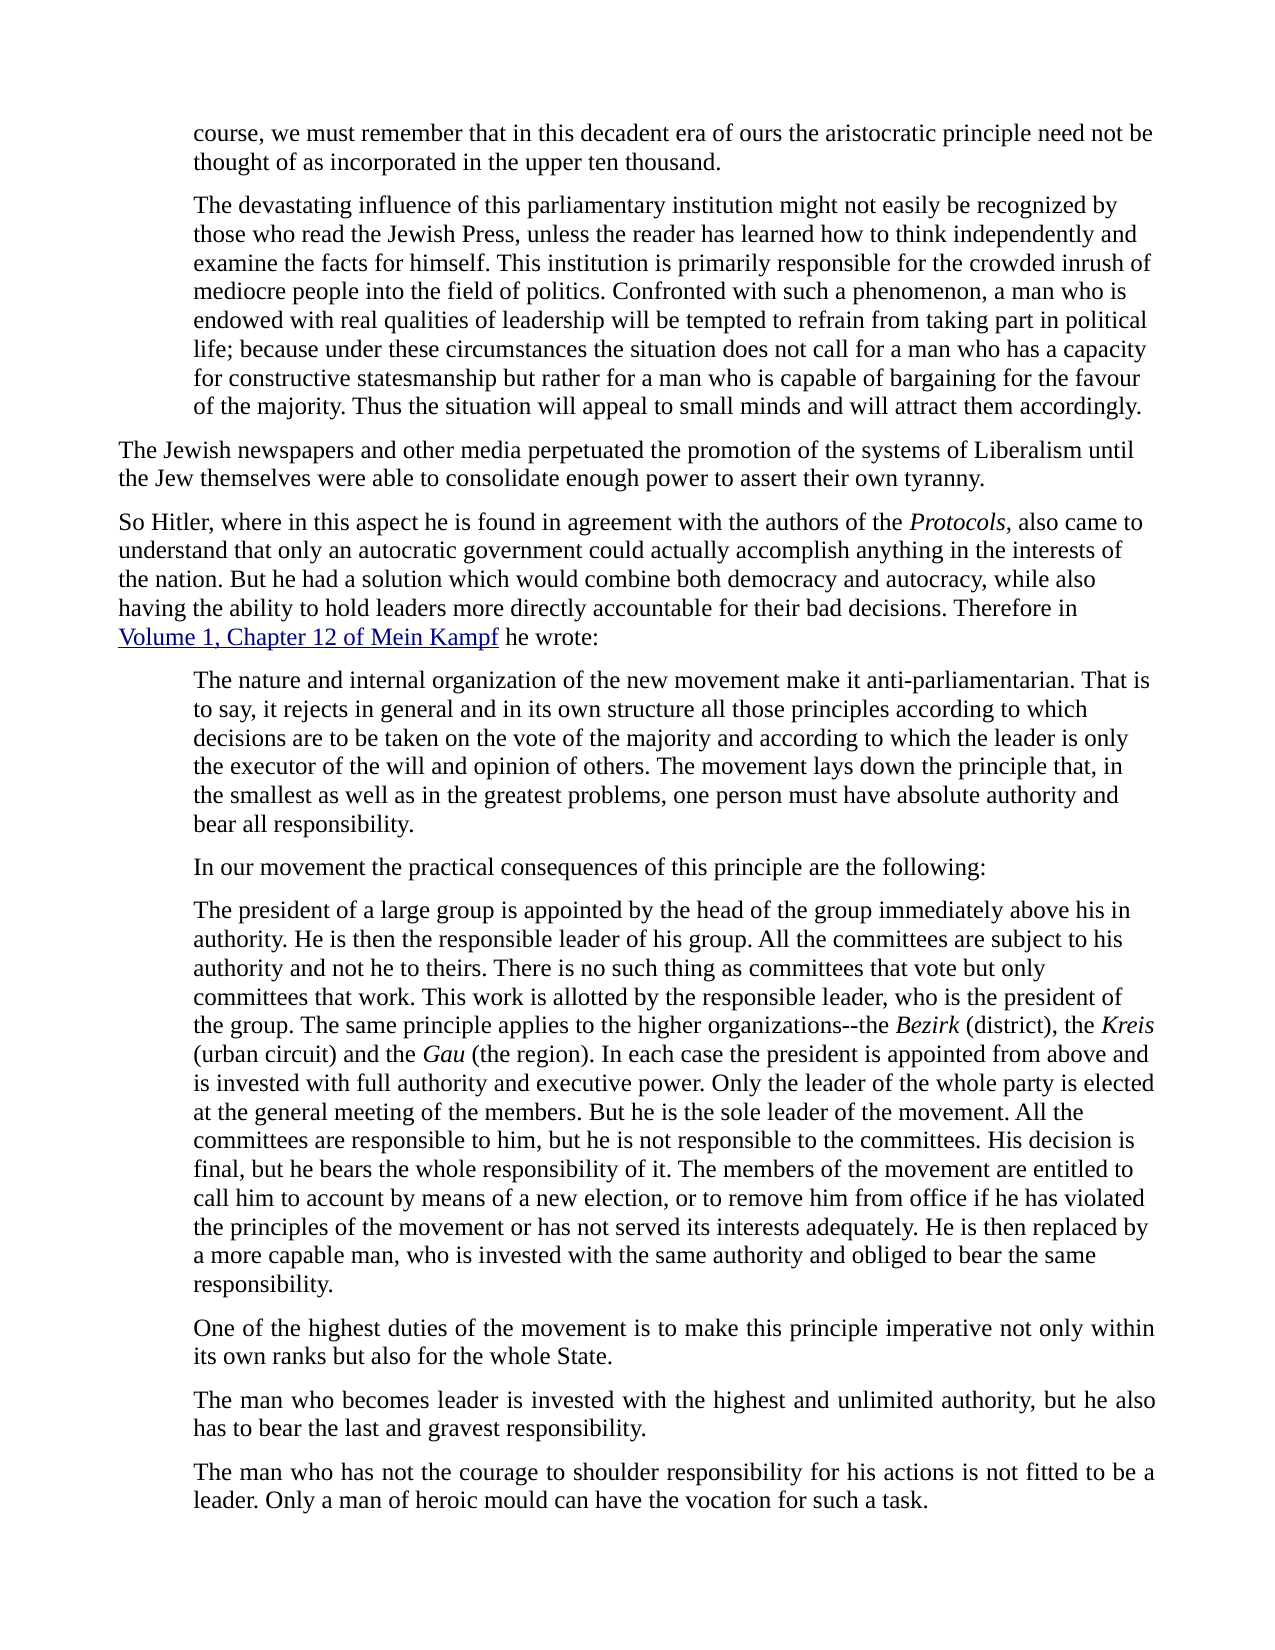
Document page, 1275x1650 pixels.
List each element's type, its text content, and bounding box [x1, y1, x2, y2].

text So Hitler, where in this aspect he is found in agreement with the authors of the Protocols, also came to understand that only an autocratic government could actually accomplish anything in the interests of the nation. But he had a solution which would combine both democracy and autocracy, while also having the ability to hold leaders more directly accountable for their bad decisions. Therefore in Volume 1, Chapter 12 of Mein Kampf he wrote: [118, 507, 1157, 651]
text The man who has not the courage to shoulder responsibility for his actions is not fitted to be a leader. Only a man of heroic mould can have the vocation for such a task. [193, 1457, 1157, 1514]
text The Jewish newspapers and other media perpetuated the promotion of the systems of Liberalism until the Jew themselves were able to consolidate enough power to assert their own tyranny. [118, 435, 1157, 492]
text In our movement the practical consequences of this principle are the following: [193, 852, 1157, 881]
text The nature and internal organization of the new movement make it anti-parliamentarian. That is to say, it rejects in general and in its own structure all those principles according to which decisions are to be taken on the vote of the majority and according to which the leader is only the executor of the will and opinion of others. The movement lays down the principle that, in the smallest as well as in the greatest problems, one person must have absolute authority and bear all responsibility. [193, 665, 1157, 838]
text The president of a large group is appointed by the head of the group immediately above his in authority. He is then the responsible leader of his group. All the committees are subject to his authority and not he to theirs. There is no such thing as committees that vote but only committees that work. This work is allotted by the responsible leader, who is the president of the group. The same principle applies to the higher organizations--the Bezirk (district), the Kreis (urban circuit) and the Gau (the region). In each case the president is appointed from above and is invested with full authority and executive power. Only the leader of the whole party is elected at the general meeting of the members. But he is the sole leader of the movement. All the committees are responsible to him, but he is not responsible to the committees. His decision is final, but he bears the whole responsibility of it. The members of the movement are entitled to call him to account by means of a new election, or to remove him from office if he has violated the principles of the movement or has not served its interests adequately. He is then replaced by a more capable man, who is invested with the same authority and obliged to bear the same responsibility. [193, 896, 1157, 1298]
text One of the highest duties of the movement is to make this principle imperative not only within its own ranks but also for the whole State. [193, 1313, 1157, 1370]
text The man who becomes leader is invested with the highest and unlimited authority, but he also has to bear the last and gravest responsibility. [193, 1385, 1157, 1442]
text The devastating influence of this parliamentary institution might not easily be recognized by those who read the Jewish Press, unless the reader has learned how to think independently and examine the facts for himself. This institution is primarily responsible for the crowded inrush of mediocre people into the field of politics. Confronted with such a phenomenon, a man who is endowed with real qualities of leadership will be tempted to refrain from taking part in political life; because under these circumstances the situation does not call for a man who has a capacity for constructive statesmanship but rather for a man who is capable of bargaining for the favour of the majority. Thus the situation will appeal to small minds and will attract them accordingly. [193, 190, 1157, 420]
text course, we must remember that in this decadent era of ours the aristocratic principle need not be thought of as incorporated in the upper ten thousand. [193, 118, 1157, 176]
